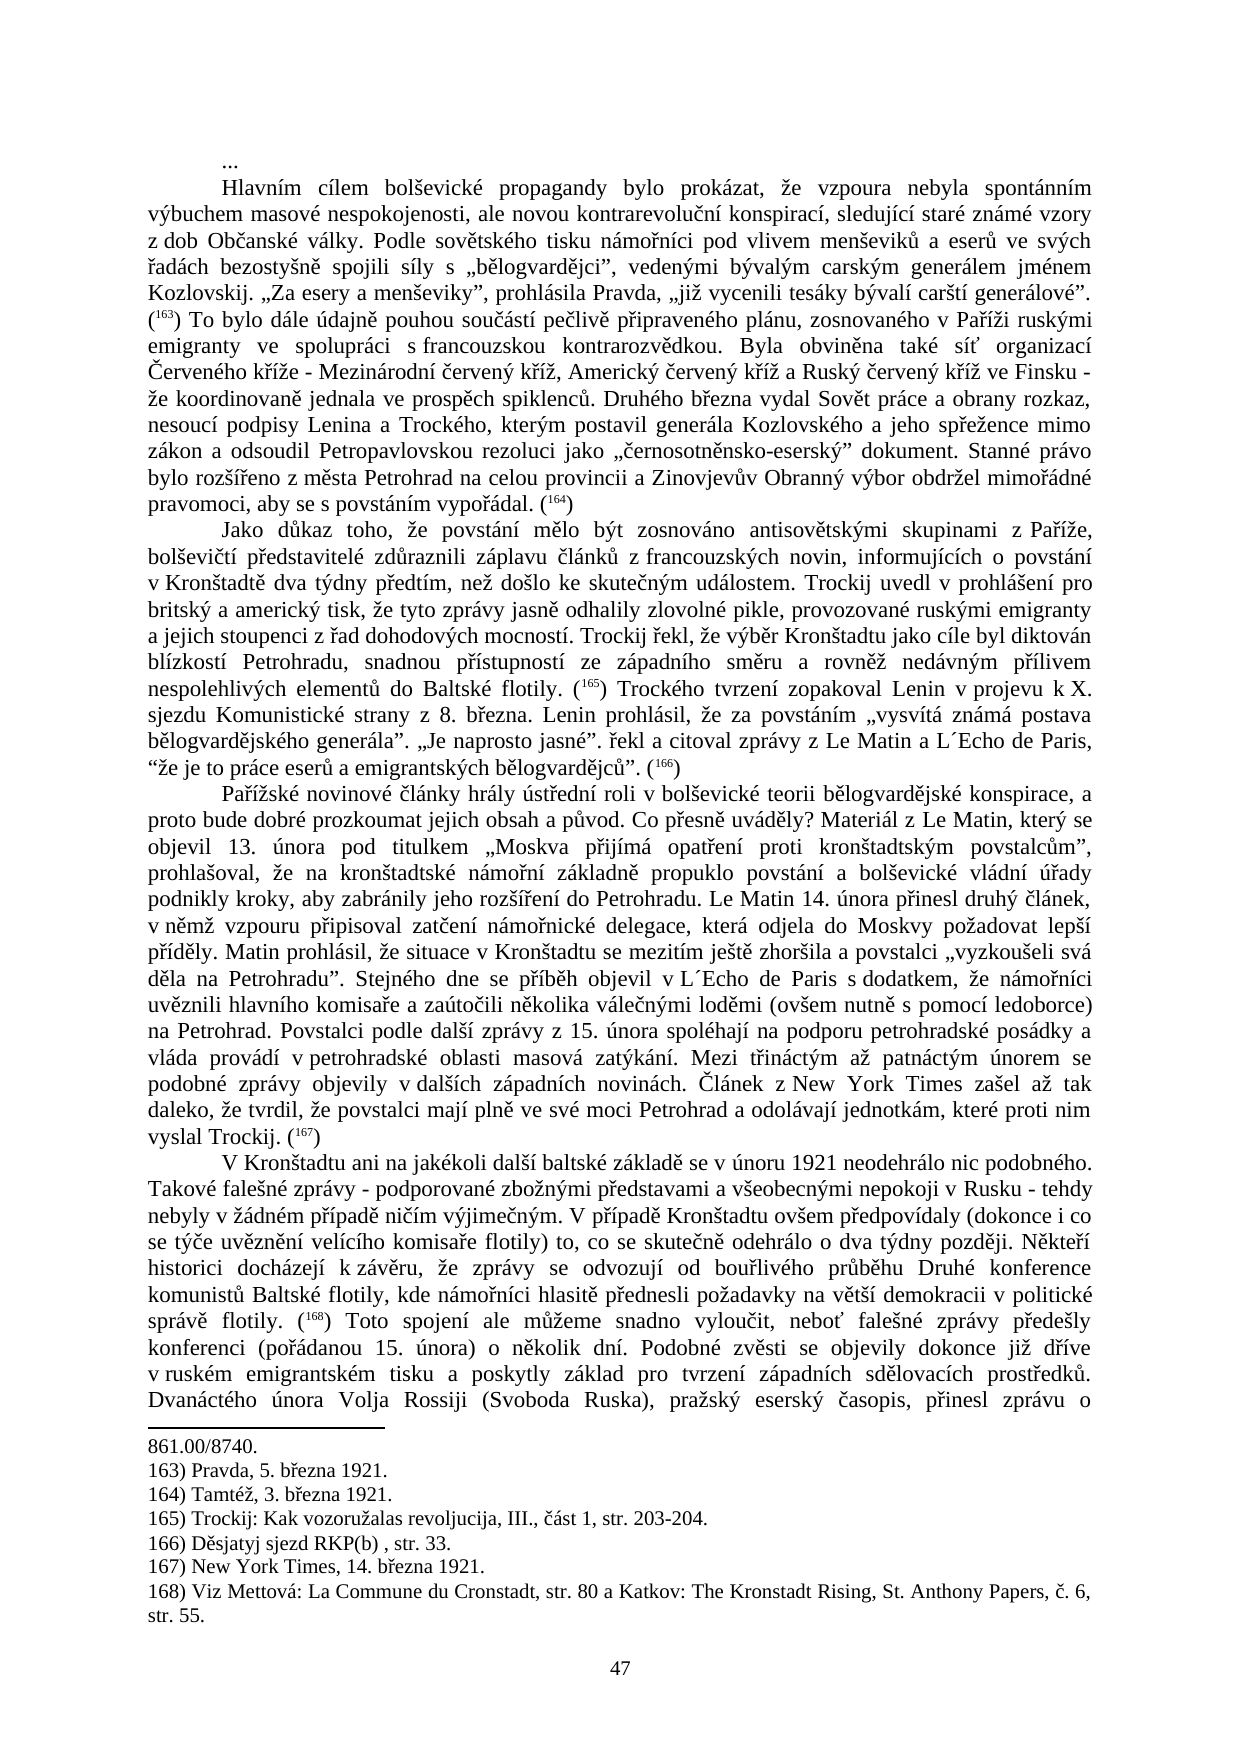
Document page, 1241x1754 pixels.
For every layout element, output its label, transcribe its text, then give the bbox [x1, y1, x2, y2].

text ) Viz Mettová: La Commune du Cronstadt, str. 80 a Katkov: The Kronstadt Rising, St. Anthony Papers, č. 6, str. 55. [148, 1578, 1093, 1627]
text ... [148, 148, 1093, 174]
text Jako důkaz toho, že povstání mělo být zosnováno antisovětskými skupinami z Paříže, bolševičtí představitelé zdůraznili záplavu článků z francouzských novin, informujících o povstání v Kronštadtě dva týdny předtím, než došlo ke skutečným událostem. Trockij uvedl v prohlášení pro britský a americký tisk, že tyto zprávy jasně odhalily zlovolné pikle, provozované ruskými emigranty a jejich stoupenci z řad dohodových mocností. Trockij řekl, že výběr Kronštadtu jako cíle byl diktován blízkostí Petrohradu, snadnou přístupností ze západního směru a rovněž nedávným přílivem nespolehlivých elementů do Baltské flotily. () Trockého tvrzení zopakoval Lenin v projevu k X. sjezdu Komunistické strany z 8. března. Lenin prohlásil, že za povstáním „vysvítá známá postava bělogvardějského generála”. „Je naprosto jasné”. řekl a citoval zprávy z Le Matin a L´Echo de Paris, “že je to práce eserů a emigrantských bělogvardějců”. () [148, 517, 1093, 780]
text ) Pravda, 5. března 1921. [148, 1458, 1093, 1482]
text ) Děsjatyj sjezd RKP(b) , str. 33. [148, 1530, 1093, 1554]
text Hlavním cílem bolševické propagandy bylo prokázat, že vzpoura nebyla spontánním výbuchem masové nespokojenosti, ale novou kontrarevoluční konspirací, sledující staré známé vzory z dob Občanské války. Podle sovětského tisku námořníci pod vlivem menševiků a eserů ve svých řadách bezostyšně spojili síly s „bělogvardějci”, vedenými bývalým carským generálem jménem Kozlovskij. „Za esery a menševiky”, prohlásila Pravda, „již vycenili tesáky bývalí carští generálové”. () To bylo dále údajně pouhou součástí pečlivě připraveného plánu, zosnovaného v Paříži ruskými emigranty ve spolupráci s francouzskou kontrarozvědkou. Byla obviněna také síť organizací Červeného kříže - Mezinárodní červený kříž, Americký červený kříž a Ruský červený kříž ve Finsku - že koordinovaně jednala ve prospěch spiklenců. Druhého března vydal Sovět práce a obrany rozkaz, nesoucí podpisy Lenina a Trockého, kterým postavil generála Kozlovského a jeho spřežence mimo zákon a odsoudil Petropavlovskou rezoluci jako „černosotněnsko-eserský” dokument. Stanné právo bylo rozšířeno z města Petrohrad na celou provincii a Zinovjevův Obranný výbor obdržel mimořádné pravomoci, aby se s povstáním vypořádal. () [148, 174, 1093, 517]
text ) New York Times, 14. března 1921. [148, 1554, 1093, 1578]
text 861.00/8740. [148, 1434, 1093, 1458]
text ) Tamtéž, 3. března 1921. [148, 1482, 1093, 1506]
text V Kronštadtu ani na jakékoli další baltské základě se v únoru 1921 neodehrálo nic podobného. Takové falešné zprávy - podporované zbožnými představami a všeobecnými nepokoji v Rusku - tehdy nebyly v žádném případě ničím výjimečným. V případě Kronštadtu ovšem předpovídaly (dokonce i co se týče uvěznění velícího komisaře flotily) to, co se skutečně odehrálo o dva týdny později. Někteří historici docházejí k závěru, že zprávy se odvozují od bouřlivého průběhu Druhé konference komunistů Baltské flotily, kde námořníci hlasitě přednesli požadavky na větší demokracii v politické správě flotily. () Toto spojení ale můžeme snadno vyloučit, neboť falešné zprávy předešly konferenci (pořádanou 15. února) o několik dní. Podobné zvěsti se objevily dokonce již dříve v ruském emigrantském tisku a poskytly základ pro tvrzení západních sdělovacích prostředků. Dvanáctého února Volja Rossiji (Svoboda Ruska), pražský eserský časopis, přinesl zprávu o [148, 1149, 1093, 1413]
text Pařížské novinové články hrály ústřední roli v bolševické teorii bělogvardějské konspirace, a proto bude dobré prozkoumat jejich obsah a původ. Co přesně uváděly? Materiál z Le Matin, který se objevil 13. února pod titulkem „Moskva přijímá opatření proti kronštadtským povstalcům”, prohlašoval, že na kronštadtské námořní základně propuklo povstání a bolševické vládní úřady podnikly kroky, aby zabránily jeho rozšíření do Petrohradu. Le Matin 14. února přinesl druhý článek, v němž vzpouru připisoval zatčení námořnické delegace, která odjela do Moskvy požadovat lepší příděly. Matin prohlásil, že situace v Kronštadtu se mezitím ještě zhoršila a povstalci „vyzkoušeli svá děla na Petrohradu”. Stejného dne se příběh objevil v L´Echo de Paris s dodatkem, že námořníci uvěznili hlavního komisaře a zaútočili několika válečnými loděmi (ovšem nutně s pomocí ledoborce) na Petrohrad. Povstalci podle další zprávy z 15. února spoléhají na podporu petrohradské posádky a vláda provádí v petrohradské oblasti masová zatýkání. Mezi třináctým až patnáctým únorem se podobné zprávy objevily v dalších západních novinách. Článek z New York Times zašel až tak daleko, že tvrdil, že povstalci mají plně ve své moci Petrohrad a odolávají jednotkám, které proti nim vyslal Trockij. () [148, 780, 1093, 1149]
text ) Trockij: Kak vozoružalas revoljucija, III., část 1, str. 203-204. [148, 1506, 1093, 1530]
